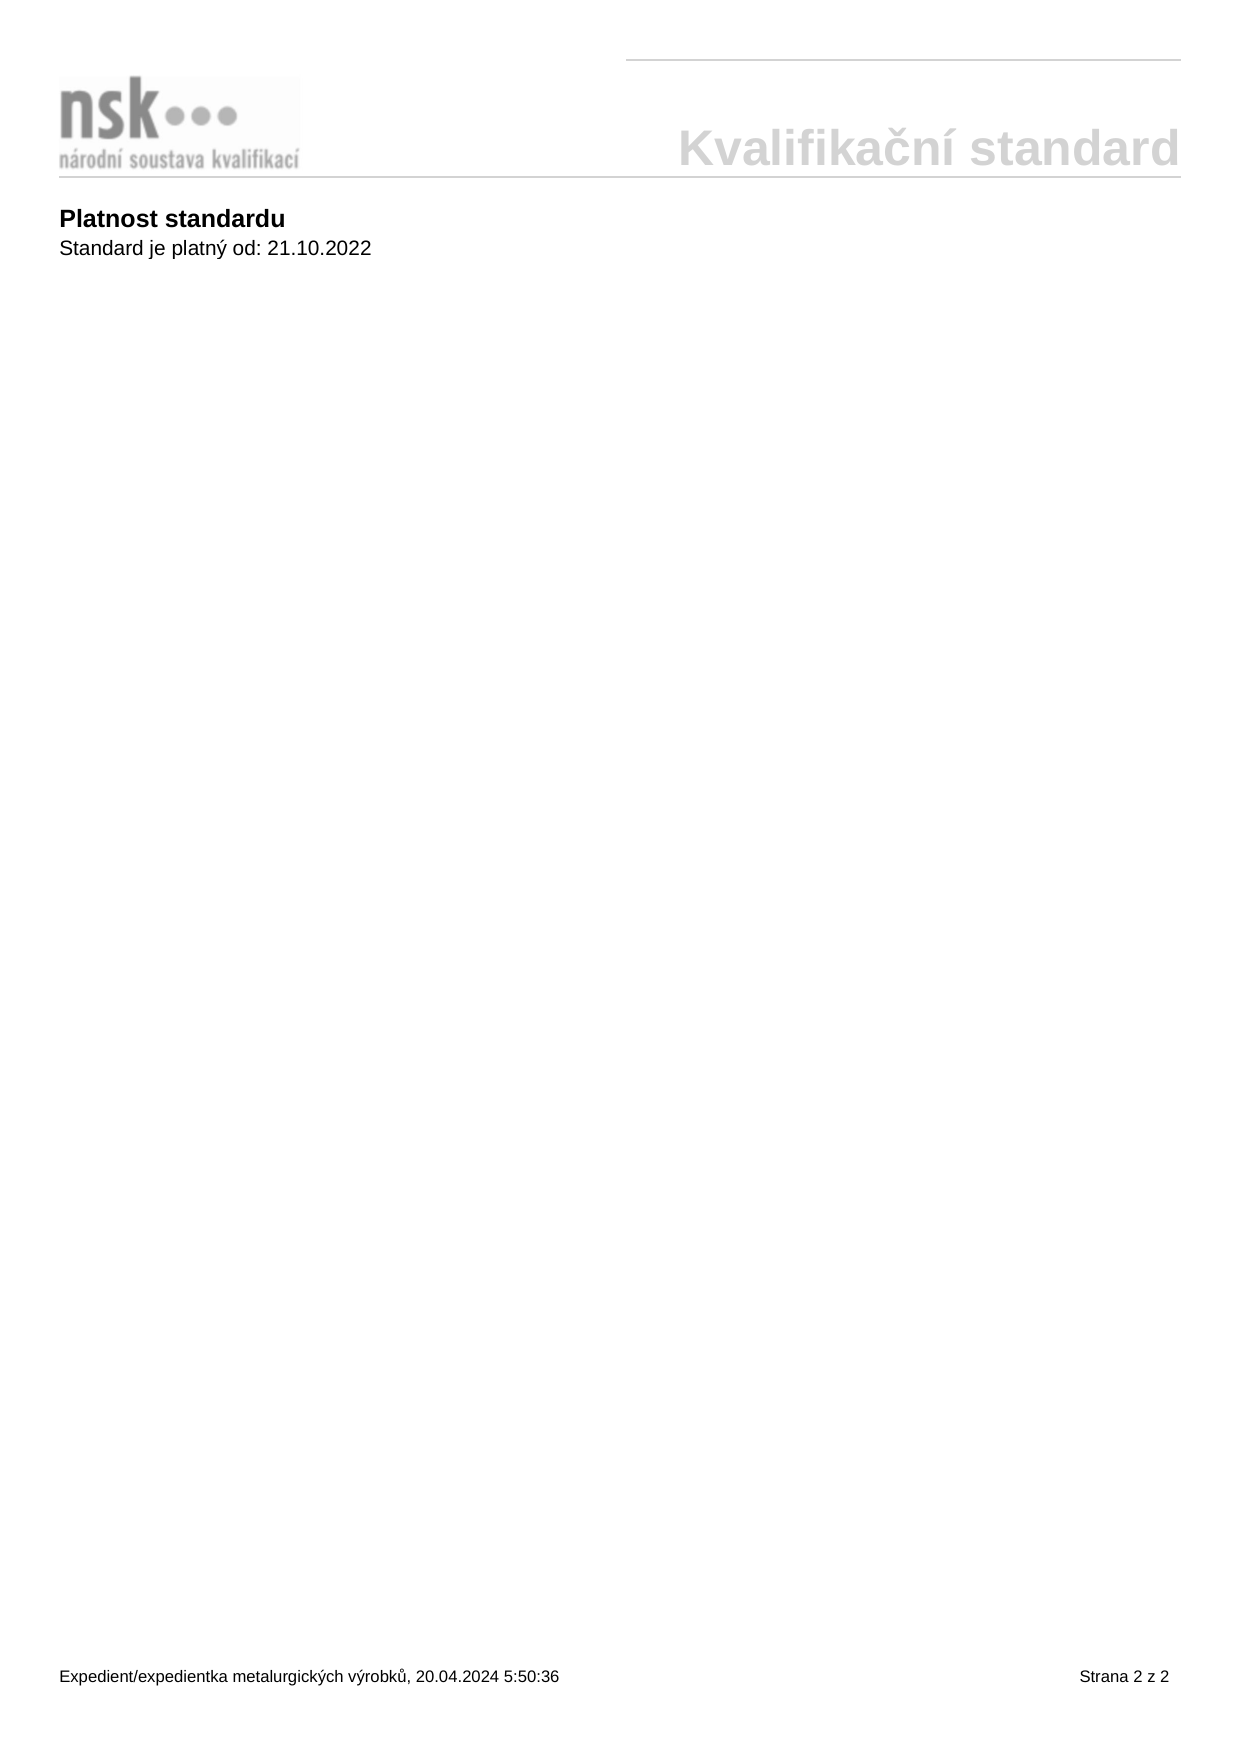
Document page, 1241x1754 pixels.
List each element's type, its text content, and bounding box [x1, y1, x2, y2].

table_cell Strana 2 z 2 [862, 1658, 1169, 1694]
table_cell [484, 194, 620, 200]
table_cell [1169, 559, 1181, 859]
table_cell [1169, 859, 1181, 1159]
table_cell [59, 559, 483, 859]
table_cell [1169, 1409, 1181, 1658]
table_cell [59, 1159, 483, 1409]
table_cell [59, 859, 483, 1159]
table_cell [626, 559, 862, 859]
table_cell [862, 859, 1093, 1159]
table_cell [626, 194, 862, 200]
table_cell [862, 1159, 1093, 1409]
table_cell [621, 59, 626, 170]
table_cell [620, 1409, 626, 1658]
table_cell [626, 859, 862, 1159]
table_cell [484, 1159, 620, 1409]
table_cell [1169, 194, 1181, 200]
table_cell [1169, 1159, 1181, 1409]
table_cell [620, 259, 626, 559]
table_cell [626, 259, 862, 559]
table_cell [59, 178, 1181, 194]
table_cell [862, 194, 1093, 200]
table_cell [484, 559, 620, 859]
table_cell [59, 259, 483, 559]
table_cell [484, 259, 620, 559]
table_cell [626, 1159, 862, 1409]
table_cell [1093, 1409, 1169, 1658]
table_cell [620, 559, 626, 859]
table_cell Expedient/expedientka metalurgických výrobků, 20.04.2024 5:50:36 [59, 1658, 862, 1694]
picture [58, 59, 621, 171]
table_cell [862, 259, 1093, 559]
table_cell [626, 1409, 862, 1658]
table_cell [1169, 1658, 1181, 1694]
table_cell [59, 171, 483, 176]
table_cell [484, 859, 620, 1159]
table_cell Kvalifikační standard [626, 61, 1181, 176]
table_cell Standard je platný od: 21.10.2022 [59, 236, 1181, 259]
table_cell Platnost standardu [59, 200, 1181, 236]
table_cell [1093, 559, 1169, 859]
table_cell [59, 194, 483, 200]
table_cell [620, 859, 626, 1159]
table_cell [862, 1409, 1093, 1658]
table_cell [1093, 1159, 1169, 1409]
table_cell [484, 171, 620, 176]
table_cell [1093, 194, 1169, 200]
table_cell [484, 1409, 620, 1658]
table_cell [620, 1159, 626, 1409]
table_cell [862, 559, 1093, 859]
table_cell [59, 1409, 483, 1658]
table_cell [1093, 259, 1169, 559]
table_cell [1169, 259, 1181, 559]
table_cell [1093, 859, 1169, 1159]
